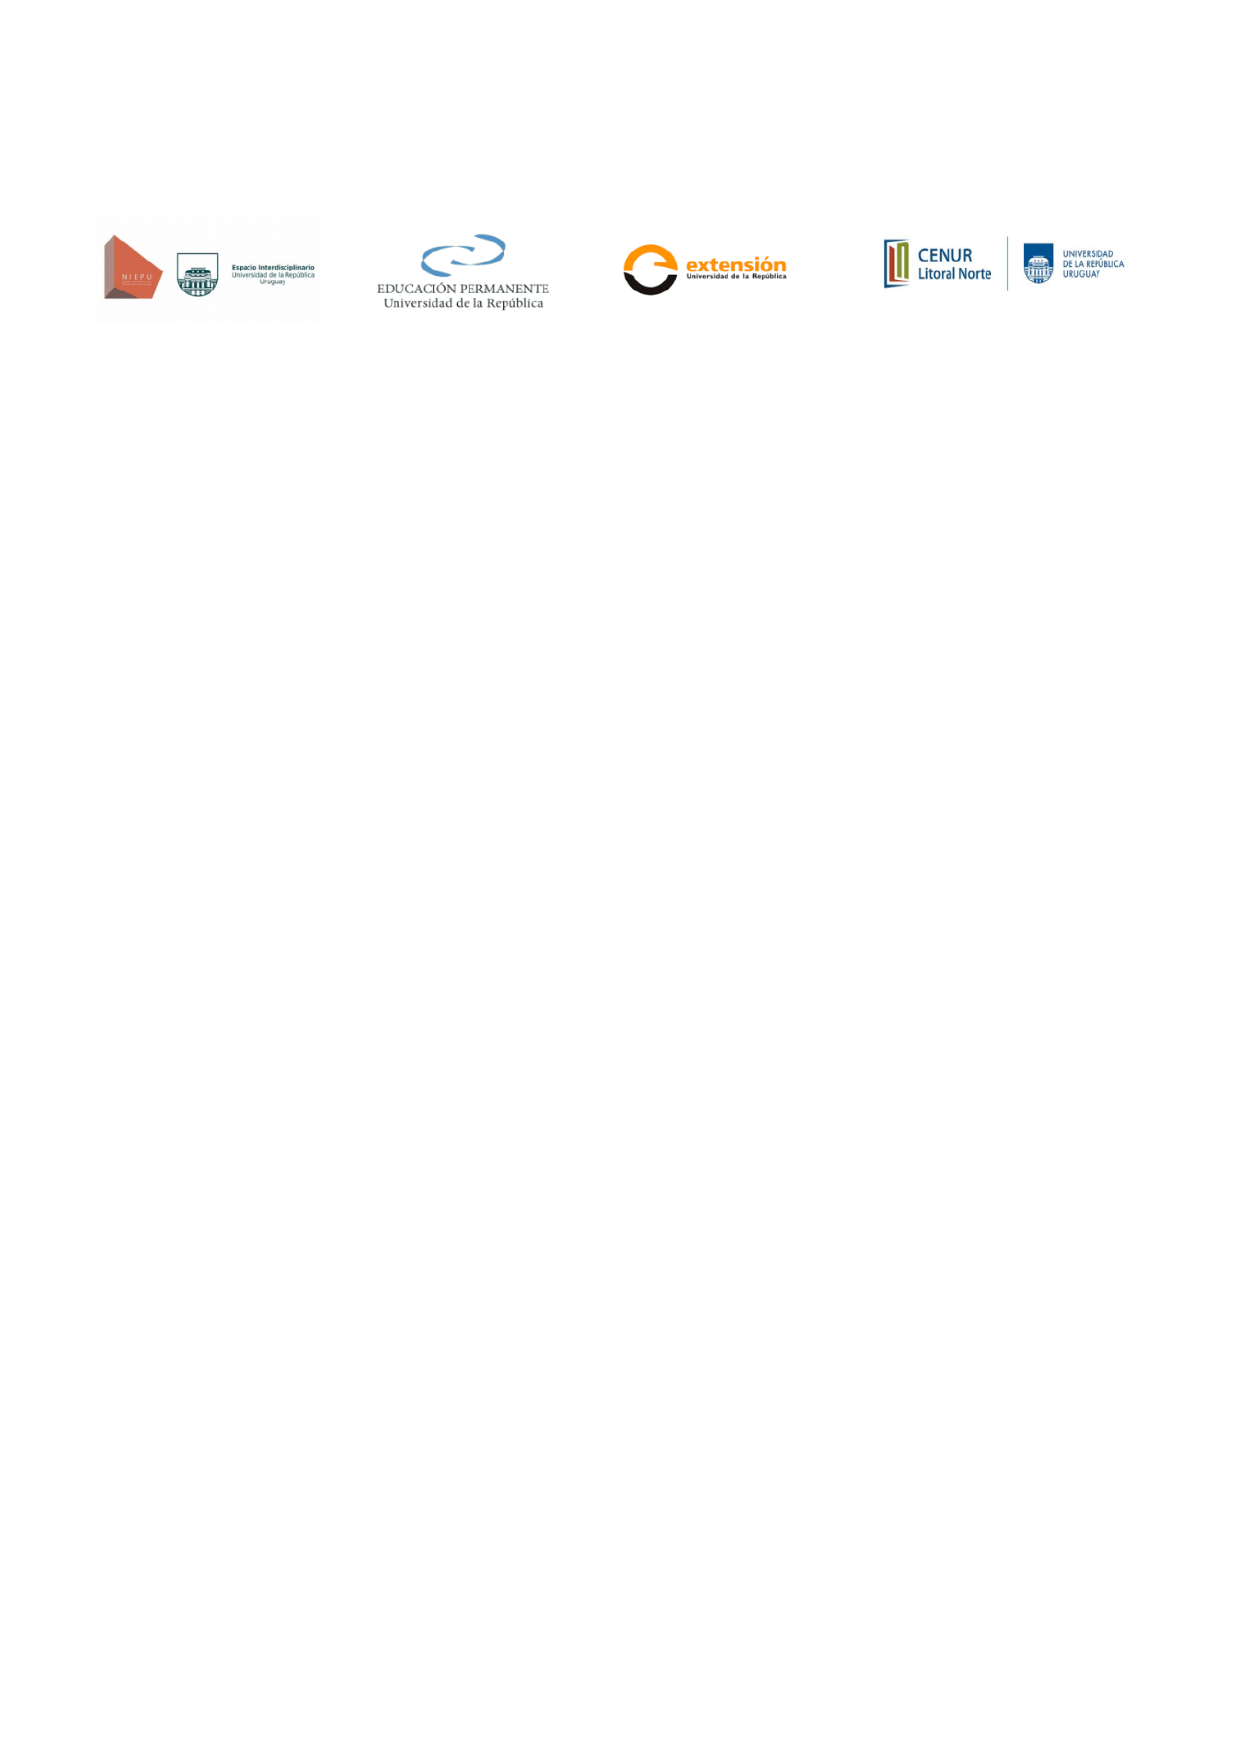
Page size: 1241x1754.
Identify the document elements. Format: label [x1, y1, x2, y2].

picture [77, 216, 1150, 326]
